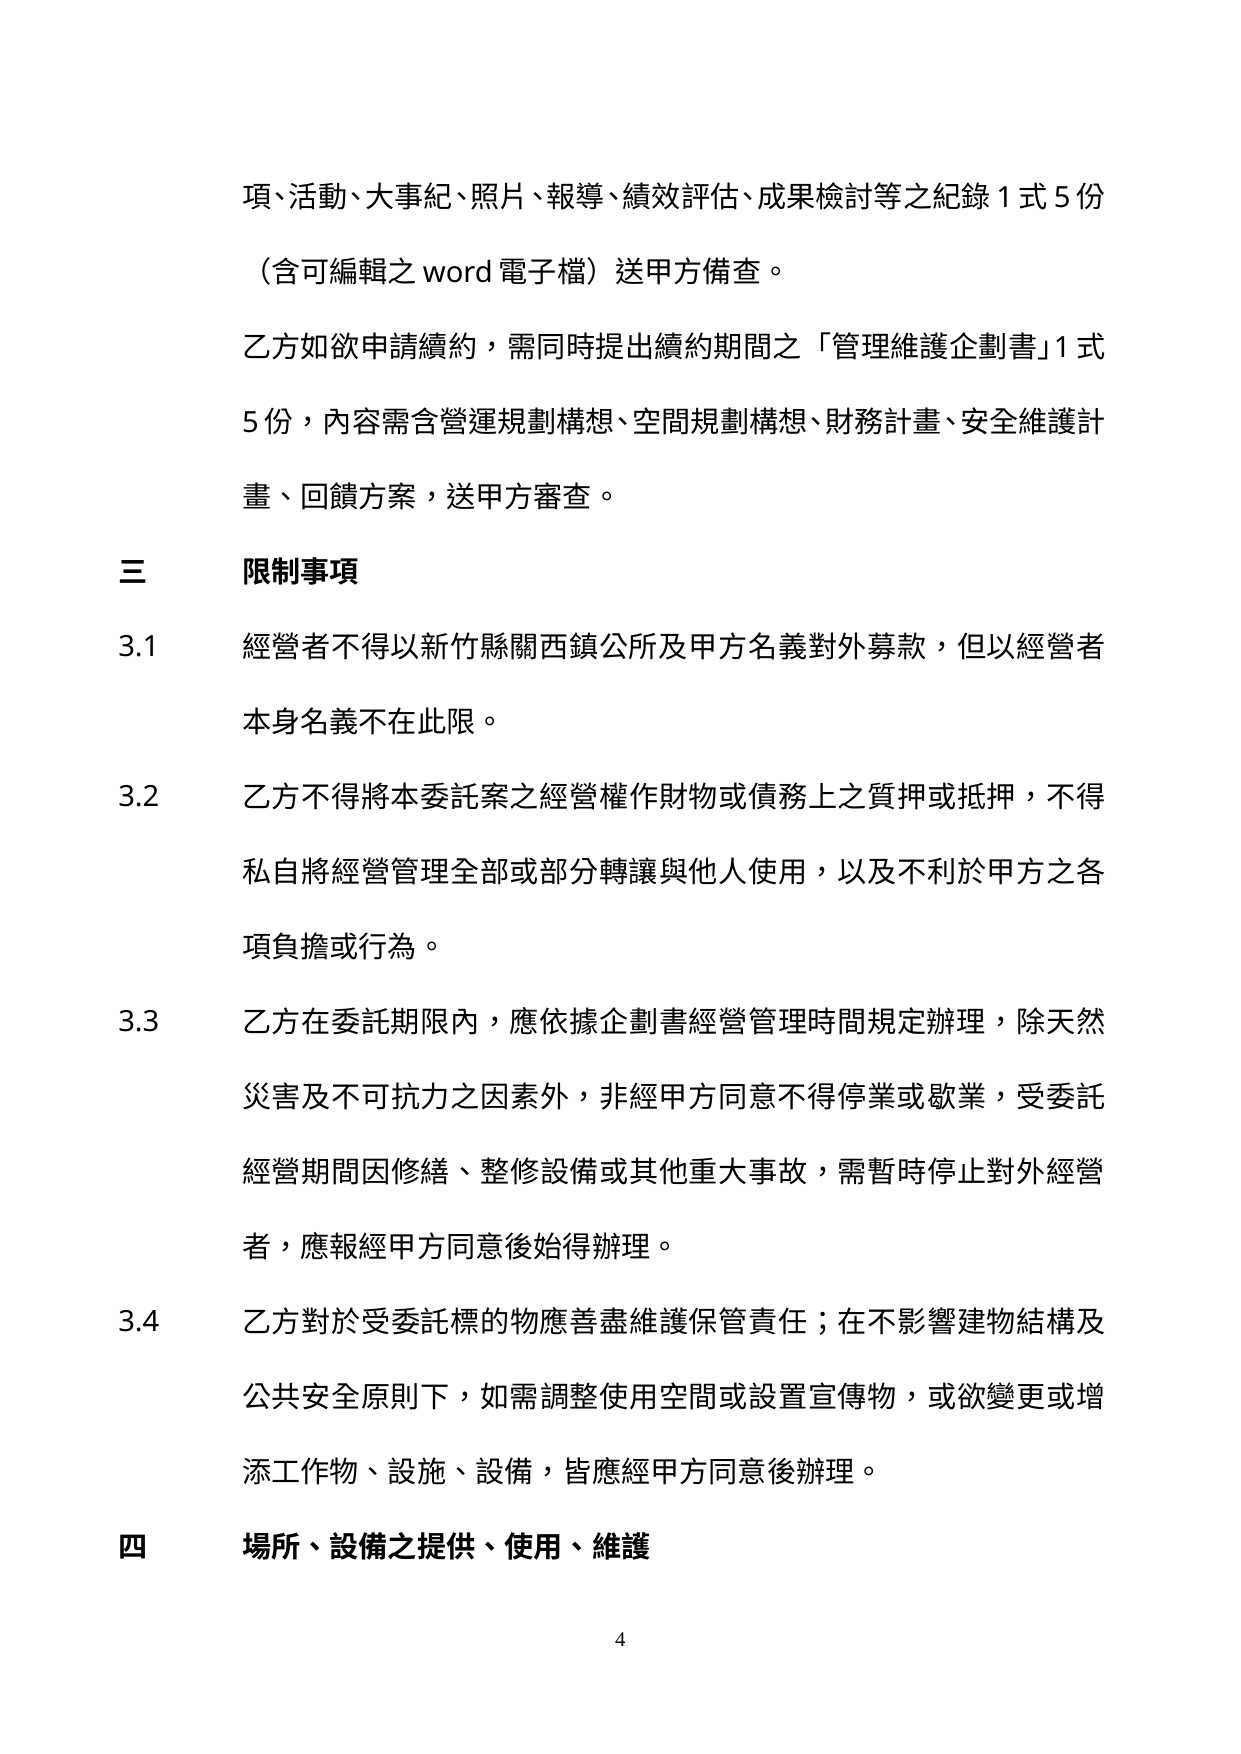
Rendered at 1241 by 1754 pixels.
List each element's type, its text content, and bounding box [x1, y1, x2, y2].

table_cell 3.4 [107, 1283, 231, 1507]
table_cell 項、活動、大事紀、照片、報導、績效評估、成果檢討等之紀錄1式5份（含可編輯之word電子檔）送甲方備查。 乙方如欲申請續約，需同時提出續約期間之「管理維護企劃書｣1式5份，內容需含營運規劃構想、空間規劃構想、財務計畫、安全維護計畫、回饋方案，送甲方審查。 [231, 158, 1117, 532]
table_cell 場所、設備之提供、使用、維護 [231, 1508, 1117, 1582]
table_cell 3.3 [107, 983, 231, 1282]
table_cell 三 [107, 533, 231, 607]
table_cell 3.1 [107, 608, 231, 757]
table_cell 限制事項 [231, 533, 1117, 607]
table_cell 乙方不得將本委託案之經營權作財物或債務上之質押或抵押，不得私自將經營管理全部或部分轉讓與他人使用，以及不利於甲方之各項負擔或行為。 [231, 758, 1117, 982]
table_cell 3.2 [107, 758, 231, 982]
table_cell 乙方對於受委託標的物應善盡維護保管責任；在不影響建物結構及公共安全原則下，如需調整使用空間或設置宣傳物，或欲變更或增添工作物、設施、設備，皆應經甲方同意後辦理。 [231, 1283, 1117, 1507]
table_cell [107, 158, 231, 532]
table_cell 乙方在委託期限內，應依據企劃書經營管理時間規定辦理，除天然災害及不可抗力之因素外，非經甲方同意不得停業或歇業，受委託經營期間因修繕、整修設備或其他重大事故，需暫時停止對外經營者，應報經甲方同意後始得辦理。 [231, 983, 1117, 1282]
table_cell 四 [107, 1508, 231, 1582]
table_cell 經營者不得以新竹縣關西鎮公所及甲方名義對外募款，但以經營者本身名義不在此限。 [231, 608, 1117, 757]
